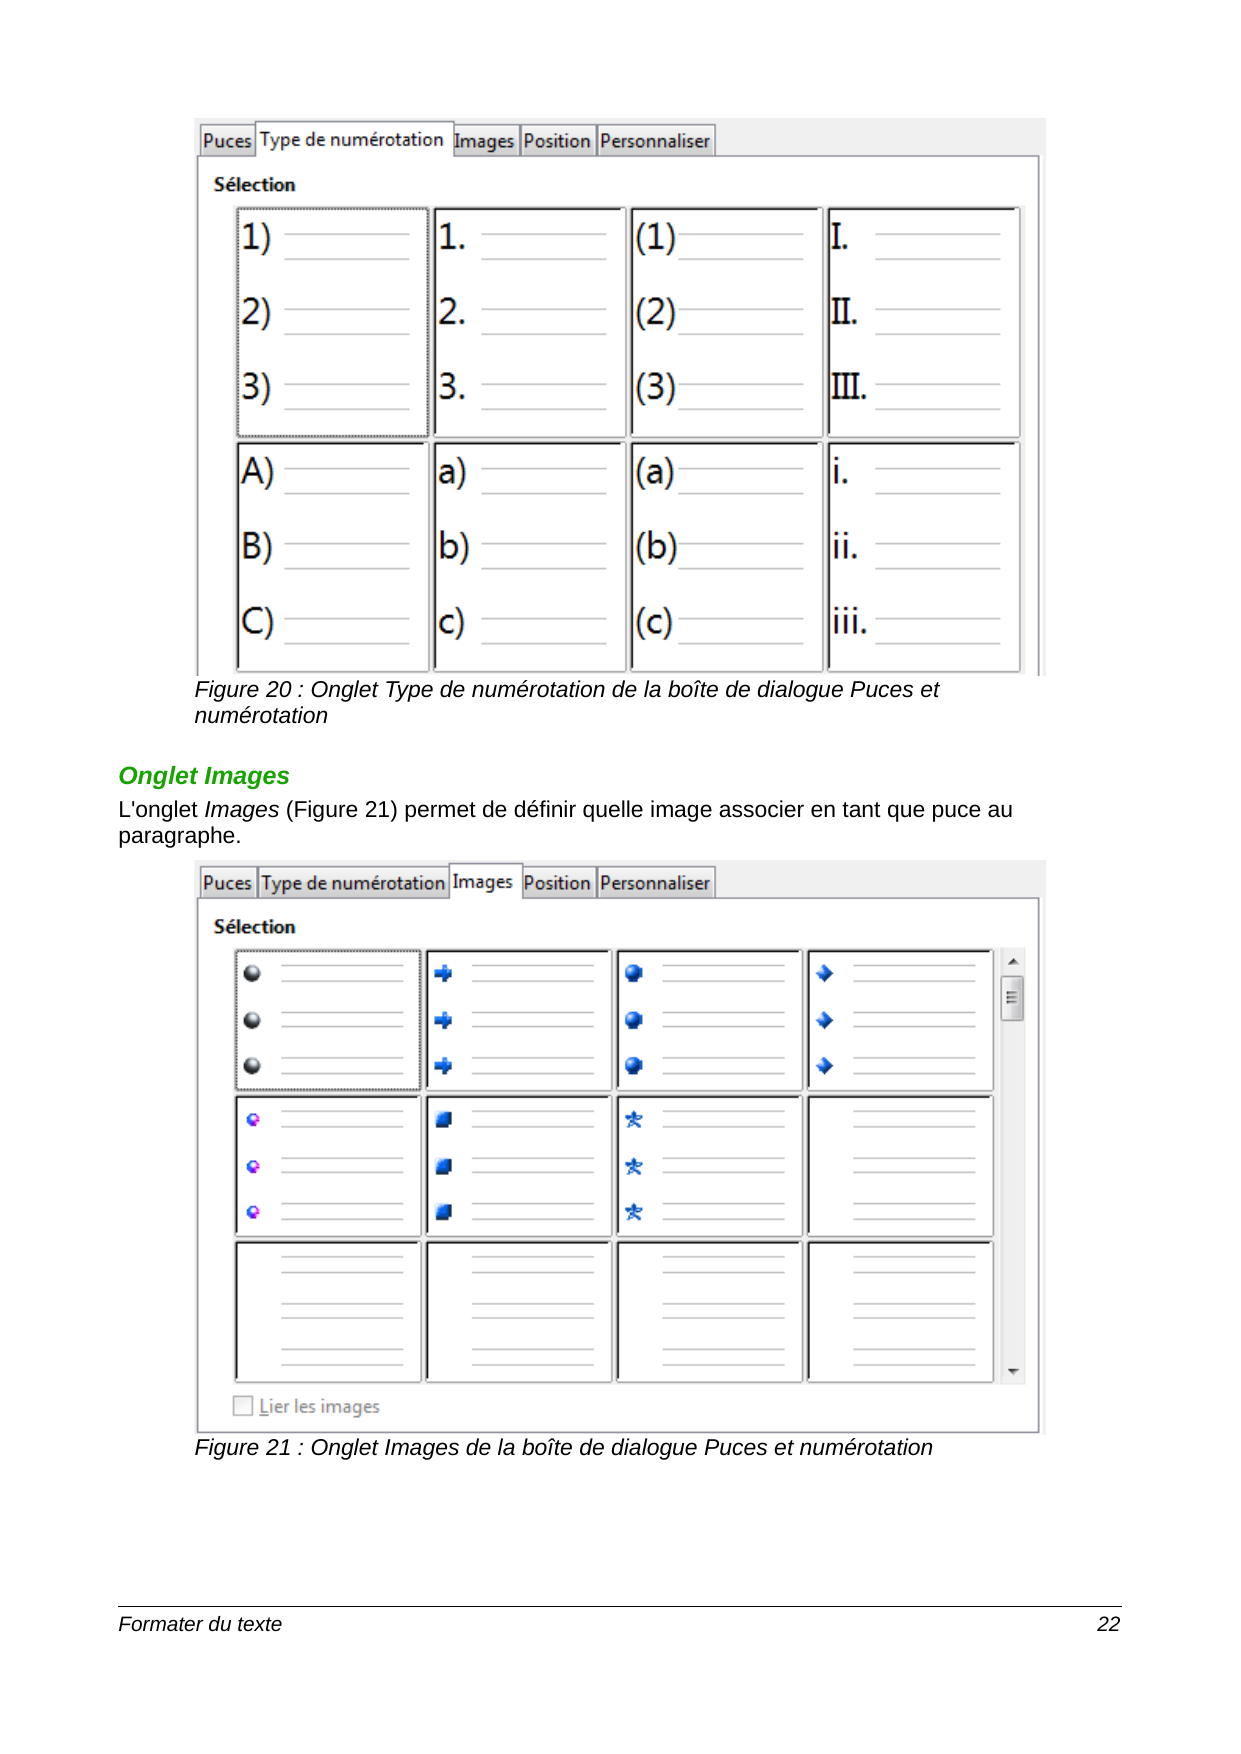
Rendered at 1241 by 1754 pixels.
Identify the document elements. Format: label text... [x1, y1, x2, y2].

subtitle Onglet Images [118, 761, 1122, 789]
picture [194, 860, 1046, 1435]
text Figure 20 : Onglet Type de numérotation de la boîte de dialogue Puces et numérotation [194, 676, 1046, 729]
text Figure 21 : Onglet Images de la boîte de dialogue Puces et numérotation [194, 1435, 1046, 1461]
text L'onglet Images (Figure 21) permet de définir quelle image associer en tant que puce au paragraphe. [118, 796, 1122, 848]
picture [194, 118, 1046, 676]
